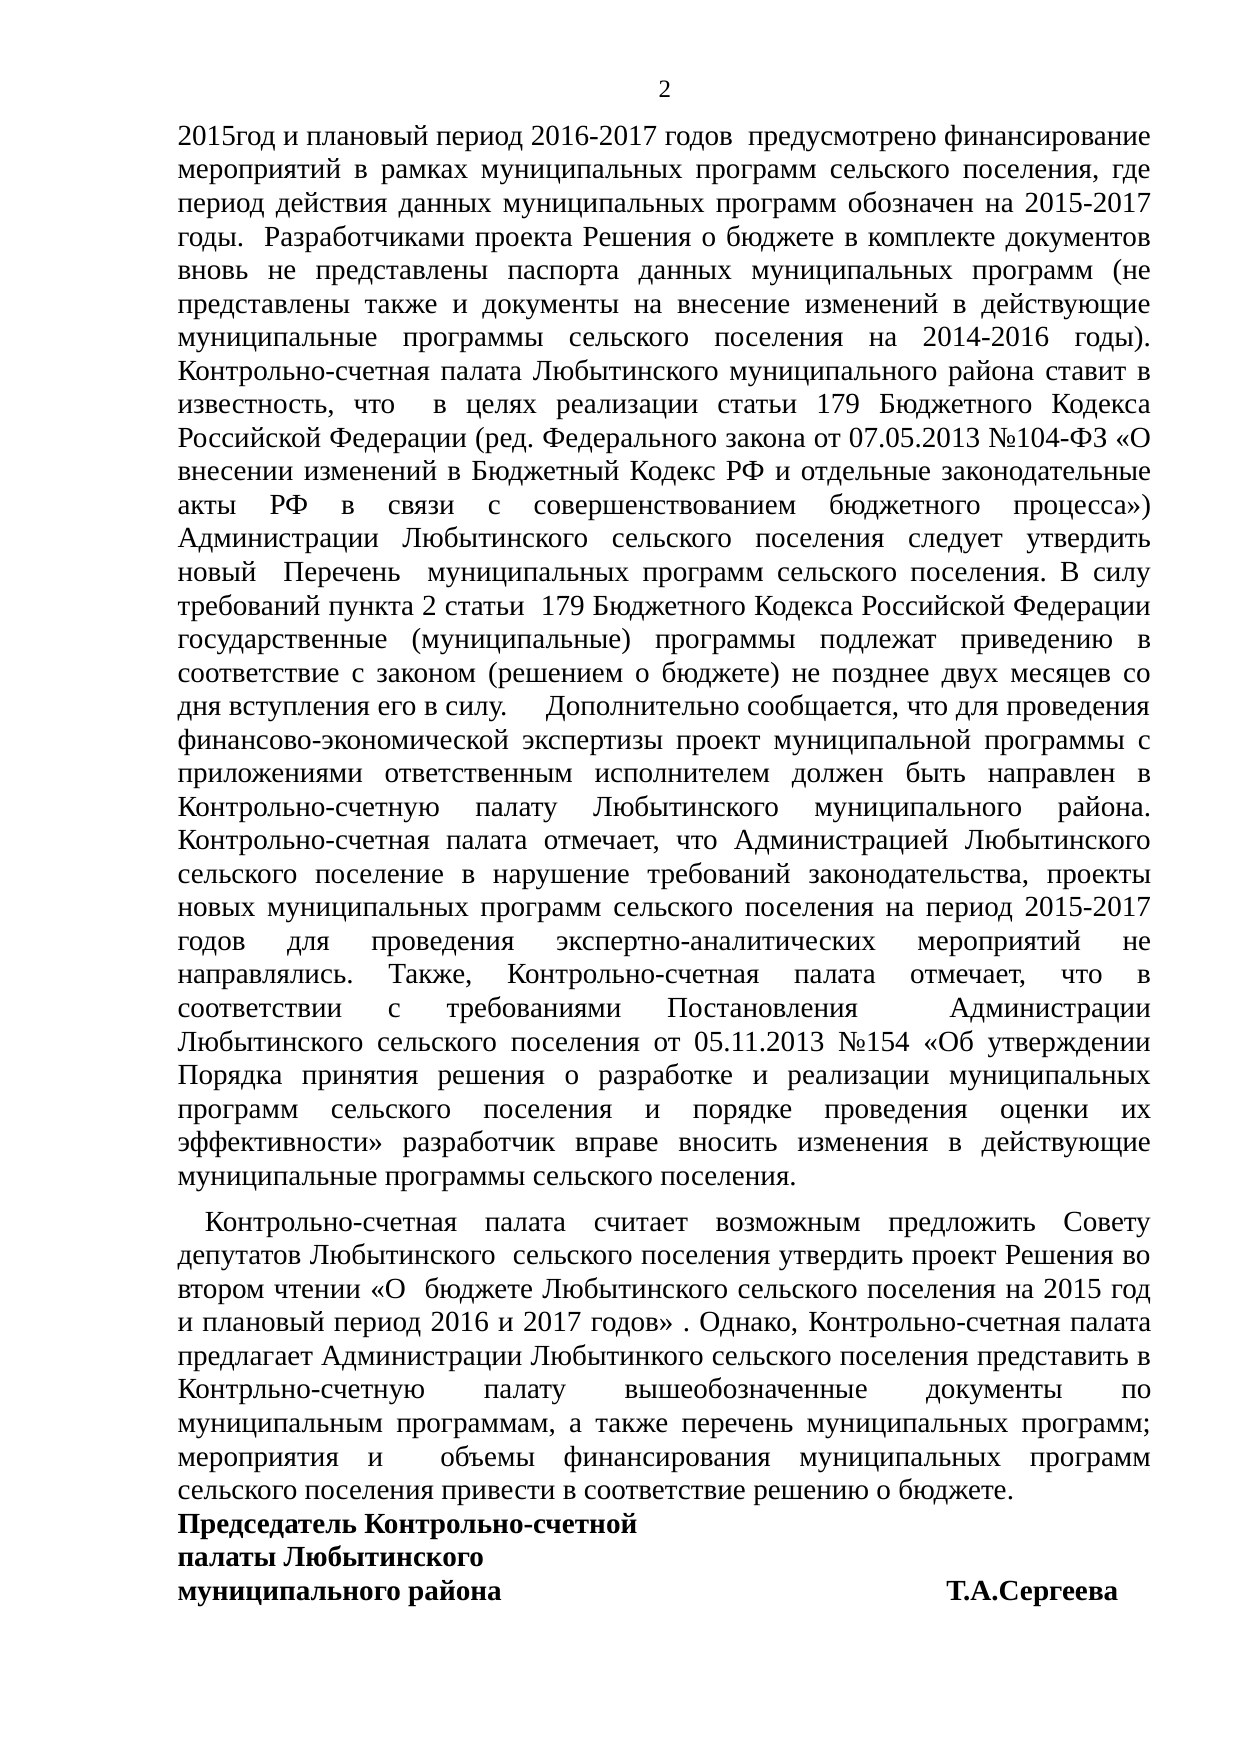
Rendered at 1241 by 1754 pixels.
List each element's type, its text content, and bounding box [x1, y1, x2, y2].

text муниципального района Т.А.Сергеева [177, 1573, 1152, 1606]
text 2015год и плановый период 2016-2017 годов предусмотрено финансирование мероприятий в рамках муниципальных программ сельского поселения, где период действия данных муниципальных программ обозначен на 2015-2017 годы. Разработчиками проекта Решения о бюджете в комплекте документов вновь не представлены паспорта данных муниципальных программ (не представлены также и документы на внесение изменений в действующие муниципальные программы сельского поселения на 2014-2016 годы). Контрольно-счетная палата Любытинского муниципального района ставит в известность, что в целях реализации статьи 179 Бюджетного Кодекса Российской Федерации (ред. Федерального закона от 07.05.2013 №104-ФЗ «О внесении изменений в Бюджетный Кодекс РФ и отдельные законодательные акты РФ в связи с совершенствованием бюджетного процесса») Администрации Любытинского сельского поселения следует утвердить новый Перечень муниципальных программ сельского поселения. В силу требований пункта 2 статьи 179 Бюджетного Кодекса Российской Федерации государственные (муниципальные) программы подлежат приведению в соответствие с законом (решением о бюджете) не позднее двух месяцев со дня вступления его в силу. Дополнительно сообщается, что для проведения финансово-экономической экспертизы проект муниципальной программы с приложениями ответственным исполнителем должен быть направлен в Контрольно-счетную палату Любытинского муниципального района. Контрольно-счетная палата отмечает, что Администрацией Любытинского сельского поселение в нарушение требований законодательства, проекты новых муниципальных программ сельского поселения на период 2015-2017 годов для проведения экспертно-аналитических мероприятий не направлялись. Также, Контрольно-счетная палата отмечает, что в соответствии с требованиями Постановления Администрации Любытинского сельского поселения от 05.11.2013 №154 «Об утверждении Порядка принятия решения о разработке и реализации муниципальных программ сельского поселения и порядке проведения оценки их эффективности» разработчик вправе вносить изменения в действующие муниципальные программы сельского поселения. [177, 118, 1152, 1191]
text Контрольно-счетная палата считает возможным предложить Совету депутатов Любытинского сельского поселения утвердить проект Решения во втором чтении «О бюджете Любытинского сельского поселения на 2015 год и плановый период 2016 и 2017 годов» . Однако, Контрольно-счетная палата предлагает Администрации Любытинкого сельского поселения представить в Контрльно-счетную палату вышеобозначенные документы по муниципальным программам, а также перечень муниципальных программ; мероприятия и объемы финансирования муниципальных программ сельского поселения привести в соответствие решению о бюджете. [177, 1204, 1152, 1506]
text палаты Любытинского [177, 1539, 1152, 1573]
text Председатель Контрольно-счетной [177, 1506, 1152, 1539]
